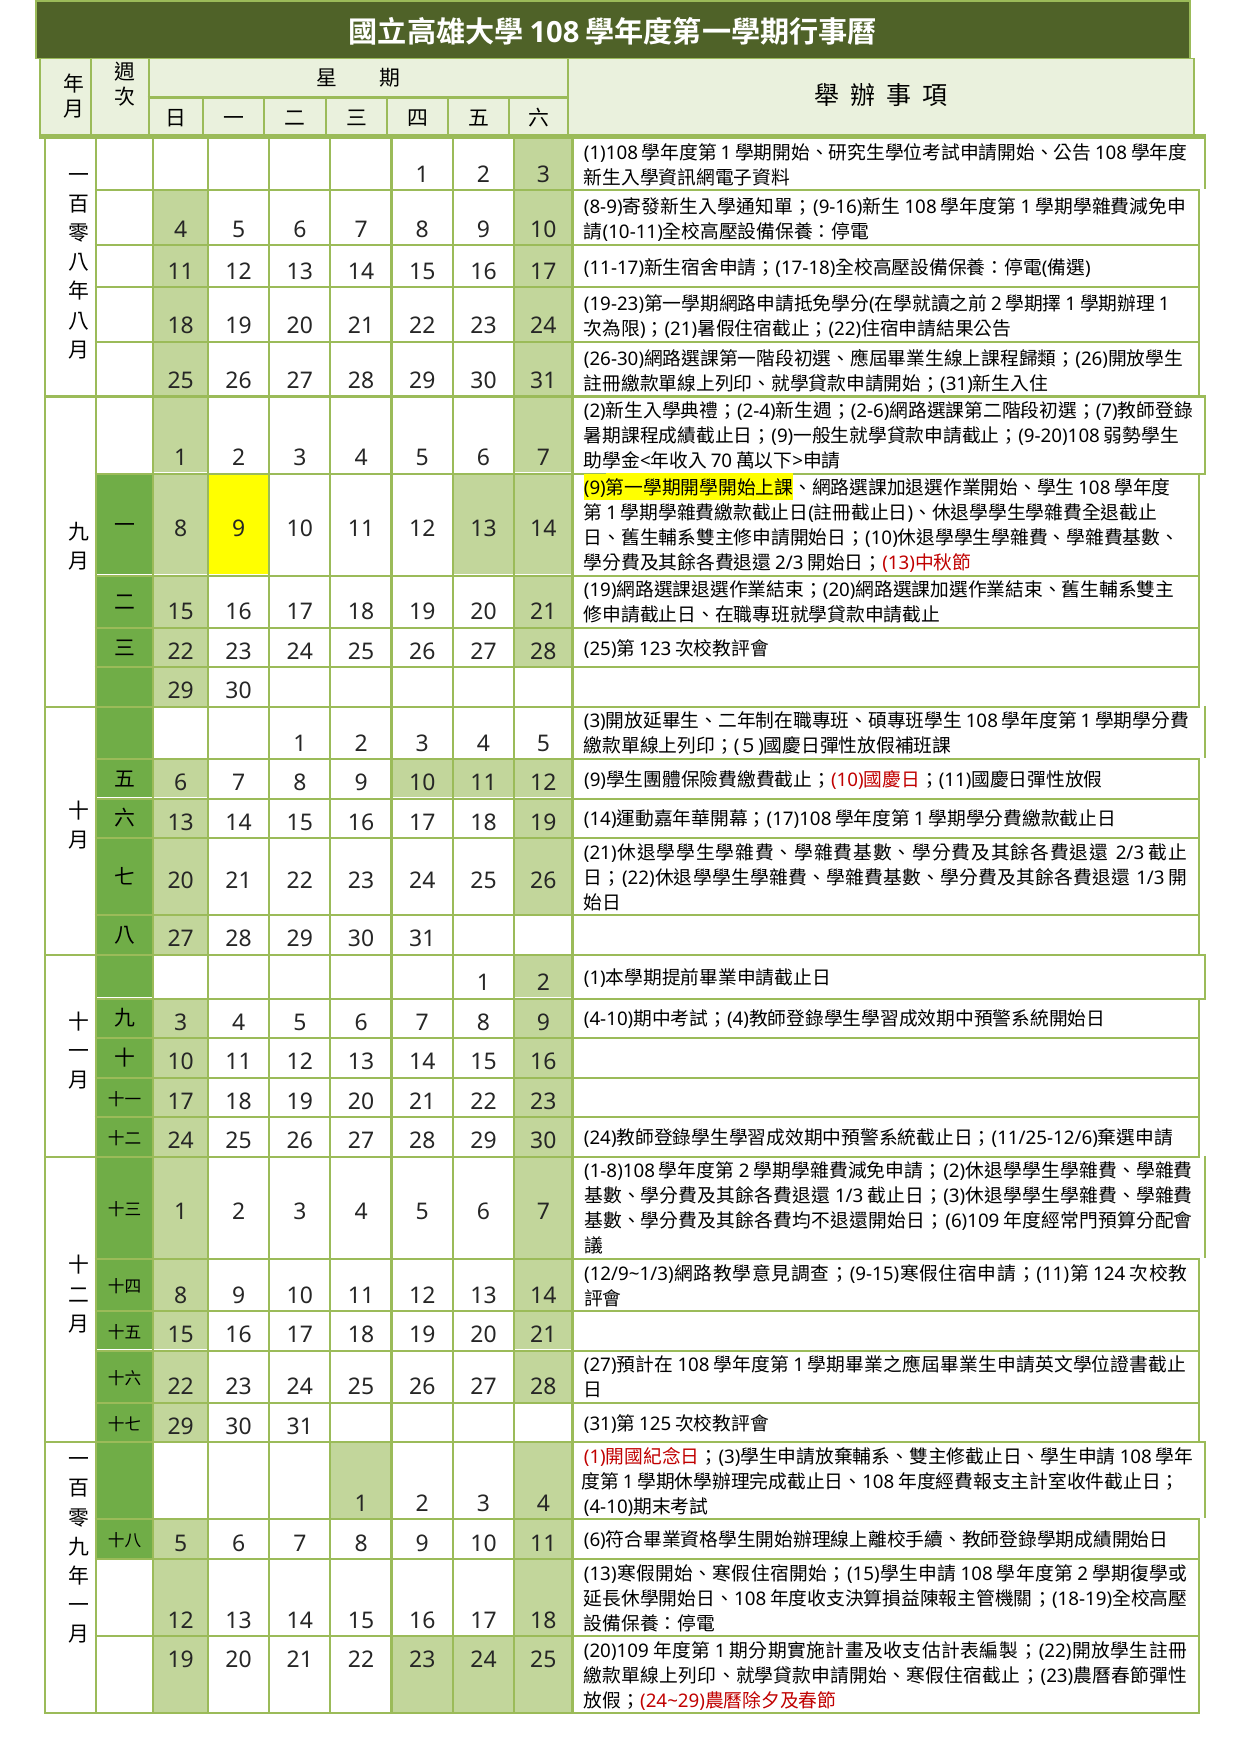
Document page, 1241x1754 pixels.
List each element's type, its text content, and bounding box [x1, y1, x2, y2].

table_cell 18 [209, 1079, 268, 1116]
table_cell 17 [154, 1079, 207, 1116]
table_cell 2 [209, 398, 268, 472]
table_cell 19 [209, 288, 268, 341]
table_cell [1200, 475, 1204, 574]
table_cell 7 [270, 1520, 329, 1558]
table_cell 19 [393, 577, 452, 627]
table_cell (4-10)期中考試；(4)教師登錄學生學習成效期中預警系統開始日 [574, 1000, 1198, 1037]
table_cell 18 [515, 1560, 571, 1635]
table_cell [1200, 1258, 1204, 1310]
table_cell [209, 1443, 268, 1518]
table_cell 17 [515, 246, 571, 286]
table_cell [1200, 1635, 1204, 1712]
table_cell 6 [454, 398, 513, 472]
table_cell 21 [331, 288, 390, 341]
table_cell 24 [515, 288, 571, 341]
table_cell 12 [209, 246, 268, 286]
table_cell 十六 [97, 1352, 152, 1402]
table_cell [393, 956, 452, 997]
table_cell [36, 134, 40, 189]
table_cell 19 [393, 1312, 452, 1349]
table_cell 十月 [46, 708, 95, 954]
table_cell 8 [393, 191, 452, 244]
table_cell [154, 139, 207, 189]
table_cell 8 [154, 1260, 207, 1310]
table_cell (1)開國紀念日；(3)學生申請放棄輔系、雙主修截止日、學生申請108學年度第1學期休學辦理完成截止日、108年度經費報支主計室收件截止日； (4-10)期末考試 [574, 1443, 1204, 1518]
table_cell 27 [331, 1118, 390, 1156]
table_cell 13 [154, 800, 207, 837]
table_cell 13 [270, 246, 329, 286]
table_cell 18 [154, 288, 207, 341]
table_cell [209, 708, 268, 758]
table_cell [154, 708, 207, 758]
table_cell [574, 916, 1198, 954]
table_cell 18 [331, 577, 390, 627]
table_cell 19 [154, 1637, 207, 1712]
table_cell [1200, 1310, 1204, 1349]
table_cell 9 [331, 760, 390, 797]
table_cell 27 [270, 343, 329, 395]
table_cell 23 [393, 1637, 452, 1712]
table_cell 24 [454, 1637, 513, 1712]
table_cell [40, 1518, 44, 1558]
table_cell [1199, 58, 1204, 96]
table_cell [1200, 1037, 1204, 1077]
table_cell 21 [270, 1637, 329, 1712]
table_cell 12 [154, 1560, 207, 1635]
table_cell 11 [515, 1520, 571, 1558]
table_cell 4 [331, 1158, 390, 1258]
table_cell (12/9~1/3)網路教學意見調查；(9-15)寒假住宿申請；(11)第124次校教評會 [574, 1260, 1198, 1310]
table_cell 3 [454, 1443, 513, 1518]
table_cell 21 [393, 1079, 452, 1116]
table_cell 30 [515, 1118, 571, 1156]
table_cell 6 [331, 1000, 390, 1037]
table_cell 1 [270, 708, 329, 758]
table_cell 15 [154, 1312, 207, 1349]
table_cell 十二 [97, 1118, 152, 1156]
table_cell 22 [270, 839, 329, 914]
table_cell 16 [331, 800, 390, 837]
table_cell 16 [209, 1312, 268, 1349]
table_cell [40, 473, 44, 574]
table_cell [40, 244, 44, 286]
table_cell 25 [154, 343, 207, 395]
table_cell 12 [393, 475, 452, 574]
table_cell 21 [209, 839, 268, 914]
table_cell 20 [209, 1637, 268, 1712]
table_cell 十 [97, 1039, 152, 1077]
table_cell [1195, 58, 1199, 96]
table_cell [36, 837, 40, 914]
table_cell (20)109年度第1期分期實施計畫及收支估計表編製；(22)開放學生註冊繳款單線上列印、就學貸款申請開始、寒假住宿截止；(23)農曆春節彈性放假；(24~29)農曆除夕及春節 [574, 1637, 1198, 1712]
table_cell [36, 1258, 40, 1310]
table_cell [97, 343, 152, 395]
table_cell [36, 244, 40, 286]
table_cell 11 [331, 1260, 390, 1310]
table_cell 9 [209, 475, 268, 574]
table_cell [97, 246, 152, 286]
table_cell [1200, 837, 1204, 914]
table_cell [40, 1156, 44, 1258]
table_cell 16 [393, 1560, 452, 1635]
table_cell [40, 914, 44, 954]
table_cell [40, 1310, 44, 1349]
table_cell [36, 1077, 40, 1116]
table_cell 25 [331, 629, 390, 666]
table_cell (1-8)108學年度第2學期學雜費減免申請；(2)休退學學生學雜費、學雜費基數、學分費及其餘各費退還1/3截止日；(3)休退學學生學雜費、學雜費基數、學分費及其餘各費均不退還開始日；(6)109年度經常門預算分配會議 [574, 1156, 1204, 1258]
table_cell 27 [154, 916, 207, 954]
table_cell [1200, 758, 1204, 797]
table_cell 20 [454, 1312, 513, 1349]
table_cell [40, 1635, 44, 1712]
table_cell 4 [209, 1000, 268, 1037]
table_cell [515, 1404, 571, 1441]
table_cell 14 [270, 1560, 329, 1635]
table_cell 20 [331, 1079, 390, 1116]
table_cell 22 [331, 1637, 390, 1712]
table_cell 28 [393, 1118, 452, 1156]
table_cell 週次 [92, 59, 148, 134]
table_cell 13 [209, 1560, 268, 1635]
table_cell [36, 1350, 40, 1402]
table_cell 17 [393, 800, 452, 837]
table_cell 30 [331, 916, 390, 954]
table_cell 13 [454, 1260, 513, 1310]
table_cell (25)第123次校教評會 [574, 629, 1198, 666]
table_cell 1 [393, 139, 452, 189]
table_cell 22 [393, 288, 452, 341]
table_cell [1200, 244, 1204, 286]
table_cell 1 [154, 1158, 207, 1258]
table_cell [36, 395, 40, 472]
table_cell 17 [270, 1312, 329, 1349]
table_cell [40, 1558, 44, 1635]
table_cell 29 [154, 668, 207, 706]
table_cell [40, 1077, 44, 1116]
table_cell (8-9)寄發新生入學通知單；(9-16)新生108學年度第1學期學雜費減免申請(10-11)全校高壓設備保養：停電 [574, 191, 1198, 244]
table_cell 29 [454, 1118, 513, 1156]
table_cell 九月 [46, 398, 95, 706]
table_cell 16 [209, 577, 268, 627]
table_cell 4 [454, 708, 513, 758]
table_cell 17 [270, 577, 329, 627]
table_cell 十三 [97, 1158, 152, 1258]
table_cell 30 [209, 1404, 268, 1441]
table_cell 9 [515, 1000, 571, 1037]
table_cell [36, 473, 40, 574]
table_cell 19 [515, 800, 571, 837]
table_cell 3 [515, 139, 571, 189]
table_cell 14 [393, 1039, 452, 1077]
table_cell [40, 1350, 44, 1402]
table_cell [209, 139, 268, 189]
table_cell 20 [270, 288, 329, 341]
table_cell 3 [270, 1158, 329, 1258]
table_cell 28 [209, 916, 268, 954]
table_cell 26 [515, 839, 571, 914]
table_cell [40, 758, 44, 797]
table_cell [36, 998, 40, 1037]
table_cell [36, 1558, 40, 1635]
table_cell 5 [515, 708, 571, 758]
table_cell 20 [454, 577, 513, 627]
table_cell [1200, 666, 1204, 706]
table_cell 24 [154, 1118, 207, 1156]
table_cell [97, 398, 152, 472]
table_cell [393, 1404, 452, 1441]
table_cell 20 [154, 839, 207, 914]
table_cell 五 [449, 99, 508, 134]
table_cell 17 [454, 1560, 513, 1635]
table_cell [1200, 286, 1204, 341]
table_cell [270, 668, 329, 706]
table_cell 二 [97, 577, 152, 627]
table_cell [40, 1402, 44, 1441]
table_cell [36, 954, 40, 997]
table_cell 26 [393, 1352, 452, 1402]
table_cell [270, 139, 329, 189]
table_cell 6 [270, 191, 329, 244]
table_cell 2 [454, 139, 513, 189]
table_cell 1 [154, 398, 207, 472]
table_cell 11 [154, 246, 207, 286]
table_cell [40, 837, 44, 914]
table_cell 八 [97, 916, 152, 954]
table_cell [40, 998, 44, 1037]
table_cell 31 [515, 343, 571, 395]
table_cell 8 [454, 1000, 513, 1037]
table_cell [40, 189, 44, 244]
table_cell 24 [270, 1352, 329, 1402]
table_cell (24)教師登錄學生學習成效期中預警系統截止日；(11/25-12/6)棄選申請 [574, 1118, 1198, 1156]
table_cell (19)網路選課退選作業結束；(20)網路選課加選作業結束、舊生輔系雙主修申請截止日、在職專班就學貸款申請截止 [574, 577, 1198, 627]
table_cell 2 [331, 708, 390, 758]
table_cell 3 [270, 398, 329, 472]
table_cell [515, 916, 571, 954]
table_cell [574, 1079, 1198, 1116]
table_cell 7 [331, 191, 390, 244]
table_cell (14)運動嘉年華開幕；(17)108學年度第1學期學分費繳款截止日 [574, 800, 1198, 837]
table_header [1199, 0, 1204, 58]
table_cell 5 [393, 398, 452, 472]
table_cell 4 [331, 398, 390, 472]
table_header [1194, 0, 1199, 58]
table_cell [36, 1310, 40, 1349]
table_cell [1200, 627, 1204, 666]
table_cell 10 [393, 760, 452, 797]
table_cell 一百零八年八月 [46, 139, 95, 395]
table_cell 九 [97, 1000, 152, 1037]
table_cell [270, 956, 329, 997]
table_cell 十四 [97, 1260, 152, 1310]
table_cell [36, 706, 40, 758]
table_cell 一百零九年一月 [46, 1443, 95, 1712]
table_cell 十七 [97, 1404, 152, 1441]
table_cell 二 [265, 99, 325, 134]
table_cell [36, 666, 40, 706]
table_cell [40, 954, 44, 997]
table_cell 19 [270, 1079, 329, 1116]
table_cell 27 [454, 629, 513, 666]
table_cell 一 [97, 475, 152, 574]
table_cell [1200, 1558, 1204, 1635]
table_cell 6 [209, 1520, 268, 1558]
table_cell 四 [388, 99, 447, 134]
table_cell [36, 1402, 40, 1441]
table_cell 12 [515, 760, 571, 797]
table_cell [40, 666, 44, 706]
table_cell 五 [97, 760, 152, 797]
table_cell 26 [270, 1118, 329, 1156]
table_cell (26-30)網路選課第一階段初選、應屆畢業生線上課程歸類；(26)開放學生註冊繳款單線上列印、就學貸款申請開始；(31)新生入住 [574, 343, 1198, 395]
table_cell [1195, 96, 1199, 134]
table_cell 22 [154, 629, 207, 666]
table_cell 7 [515, 398, 571, 472]
table_cell 舉 辦 事 項 [569, 59, 1193, 134]
table_cell 5 [209, 191, 268, 244]
table_cell 29 [270, 916, 329, 954]
table_cell 23 [454, 288, 513, 341]
table_cell 31 [393, 916, 452, 954]
table_cell [97, 139, 152, 189]
table_cell 18 [454, 800, 513, 837]
table_cell 8 [331, 1520, 390, 1558]
table_cell [97, 1443, 152, 1518]
table_cell (6)符合畢業資格學生開始辦理線上離校手續、教師登錄學期成績開始日 [574, 1520, 1198, 1558]
table_cell 7 [515, 1158, 571, 1258]
table_cell [454, 668, 513, 706]
table_cell 28 [515, 629, 571, 666]
table_cell 21 [515, 577, 571, 627]
table_cell 14 [515, 475, 571, 574]
table_cell 3 [154, 1000, 207, 1037]
table_cell [454, 916, 513, 954]
table_cell 5 [393, 1158, 452, 1258]
table_cell [40, 286, 44, 341]
table_cell 9 [393, 1520, 452, 1558]
table_cell 28 [331, 343, 390, 395]
table_cell [1200, 798, 1204, 837]
table_cell [97, 288, 152, 341]
table_cell [1200, 1116, 1204, 1156]
table_cell 一 [204, 99, 263, 134]
table_cell [1199, 96, 1204, 134]
table_cell [574, 668, 1198, 706]
table_cell 六 [510, 99, 567, 134]
table_cell [331, 1404, 390, 1441]
table_cell 23 [209, 1352, 268, 1402]
table_cell [97, 1560, 152, 1635]
table_cell [393, 668, 452, 706]
table_cell [1200, 341, 1204, 395]
table_cell 13 [331, 1039, 390, 1077]
table_cell [36, 1441, 40, 1518]
table_cell (9)學生團體保險費繳費截止；(10)國慶日；(11)國慶日彈性放假 [574, 760, 1198, 797]
table_cell [97, 708, 152, 758]
table_cell [36, 286, 40, 341]
table_cell [1200, 1402, 1204, 1441]
table_cell (11-17)新生宿舍申請；(17-18)全校高壓設備保養：停電(備選) [574, 246, 1198, 286]
table_cell 23 [331, 839, 390, 914]
table_cell 1 [331, 1443, 390, 1518]
table_cell (1)108學年度第1學期開始、研究生學位考試申請開始、公告108學年度新生入學資訊網電子資料 [574, 139, 1204, 189]
table_cell 1 [454, 956, 513, 997]
table_cell [331, 668, 390, 706]
table_cell 14 [515, 1260, 571, 1310]
table_cell 26 [209, 343, 268, 395]
table_cell [40, 1441, 44, 1518]
table_cell 16 [454, 246, 513, 286]
table_cell [97, 668, 152, 706]
table_cell 3 [393, 708, 452, 758]
table_cell 十八 [97, 1520, 152, 1558]
table_cell (1)本學期提前畢業申請截止日 [574, 956, 1204, 997]
table_cell [40, 706, 44, 758]
table_cell 14 [331, 246, 390, 286]
table_cell [36, 914, 40, 954]
table_cell 4 [154, 191, 207, 244]
table_cell 31 [270, 1404, 329, 1441]
table_cell 27 [454, 1352, 513, 1402]
table_cell 30 [209, 668, 268, 706]
table_cell [36, 575, 40, 627]
table_cell [154, 956, 207, 997]
table_cell [40, 1258, 44, 1310]
table_cell 12 [393, 1260, 452, 1310]
table_cell 7 [209, 760, 268, 797]
table_cell [209, 956, 268, 997]
table_cell (31)第125次校教評會 [574, 1404, 1198, 1441]
table_cell 十五 [97, 1312, 152, 1349]
table_cell [1200, 1077, 1204, 1116]
table_cell 日 [150, 99, 202, 134]
table_cell 4 [515, 1443, 571, 1518]
table_cell 15 [454, 1039, 513, 1077]
table_cell [40, 1037, 44, 1077]
table_cell [331, 139, 390, 189]
table_cell [40, 395, 44, 472]
table_cell 25 [454, 839, 513, 914]
table_cell 18 [331, 1312, 390, 1349]
table_cell 10 [154, 1039, 207, 1077]
table_cell 24 [393, 839, 452, 914]
table_cell 30 [454, 343, 513, 395]
table_cell 25 [331, 1352, 390, 1402]
table_cell [40, 627, 44, 666]
table_cell 22 [454, 1079, 513, 1116]
table_cell 14 [209, 800, 268, 837]
table_cell 星 期 [150, 59, 567, 96]
table_cell [36, 1037, 40, 1077]
table_header 國立高雄大學108學年度第一學期行事曆 [37, 2, 1189, 58]
table_cell 16 [515, 1039, 571, 1077]
table_cell 七 [97, 839, 152, 914]
table_cell (19-23)第一學期網路申請抵免學分(在學就讀之前2學期擇1學期辦理1次為限)；(21)暑假住宿截止；(22)住宿申請結果公告 [574, 288, 1198, 341]
table_cell 11 [454, 760, 513, 797]
table_cell 三 [327, 99, 386, 134]
table_cell 8 [154, 475, 207, 574]
table_cell [515, 668, 571, 706]
table_cell 24 [270, 629, 329, 666]
table_cell 11 [331, 475, 390, 574]
table_cell 9 [209, 1260, 268, 1310]
table_cell [36, 1518, 40, 1558]
table_cell 11 [209, 1039, 268, 1077]
table_cell [331, 956, 390, 997]
table_cell (9)第一學期開學開始上課、網路選課加退選作業開始、學生108學年度第1學期學雜費繳款截止日(註冊截止日)、休退學學生學雜費全退截止日、舊生輔系雙主修申請開始日；(10)休退學學生學雜費、學雜費基數、學分費及其餘各費退還2/3開始日；(13)中秋節 [574, 475, 1198, 574]
table_cell 8 [270, 760, 329, 797]
table_cell 29 [154, 1404, 207, 1441]
table_cell [36, 798, 40, 837]
table_cell (21)休退學學生學雜費、學雜費基數、學分費及其餘各費退還2/3截止日；(22)休退學學生學雜費、學雜費基數、學分費及其餘各費退還1/3開始日 [574, 839, 1198, 914]
table_cell 28 [515, 1352, 571, 1402]
table_cell 10 [270, 1260, 329, 1310]
table_cell 15 [393, 246, 452, 286]
table_cell 十一 [97, 1079, 152, 1116]
table_cell 六 [97, 800, 152, 837]
table_cell 6 [154, 760, 207, 797]
table_cell [40, 575, 44, 627]
table_cell 十一月 [46, 956, 95, 1156]
table_cell [40, 139, 44, 189]
table_cell 7 [393, 1000, 452, 1037]
table_cell 29 [393, 343, 452, 395]
table_cell 21 [515, 1312, 571, 1349]
table_cell [36, 758, 40, 797]
table_cell [97, 191, 152, 244]
table_cell 10 [270, 475, 329, 574]
table_cell (13)寒假開始、寒假住宿開始；(15)學生申請108學年度第2學期復學或延長休學開始日、108年度收支決算損益陳報主管機關；(18-19)全校高壓設備保養：停電 [574, 1560, 1198, 1635]
table_cell 23 [515, 1079, 571, 1116]
table_cell [574, 1039, 1198, 1077]
table_cell 十二月 [46, 1158, 95, 1441]
table_cell [40, 1116, 44, 1156]
table_cell 10 [454, 1520, 513, 1558]
table_cell [1200, 189, 1204, 244]
table_cell [36, 627, 40, 666]
table_cell (27)預計在108學年度第1學期畢業之應屆畢業生申請英文學位證書截止日 [574, 1352, 1198, 1402]
table_cell 2 [515, 956, 571, 997]
table_cell 10 [515, 191, 571, 244]
table_cell [36, 1635, 40, 1712]
table_cell 三 [97, 629, 152, 666]
table_cell 25 [515, 1637, 571, 1712]
table_cell [1200, 1518, 1204, 1558]
table_cell (2)新生入學典禮；(2-4)新生週；(2-6)網路選課第二階段初選；(7)教師登錄暑期課程成績截止日；(9)一般生就學貸款申請截止；(9-20)108弱勢學生助學金<年收入70萬以下>申請 [574, 398, 1204, 472]
table_cell [36, 189, 40, 244]
table_cell 13 [454, 475, 513, 574]
table_cell 12 [270, 1039, 329, 1077]
table_cell [40, 798, 44, 837]
table_cell [270, 1443, 329, 1518]
table_cell 23 [209, 629, 268, 666]
table_cell 2 [209, 1158, 268, 1258]
table_cell [97, 1637, 152, 1712]
table_cell (3)開放延畢生、二年制在職專班、碩專班學生108學年度第1學期學分費繳款單線上列印；(５)國慶日彈性放假補班課 [574, 706, 1204, 758]
table_cell 2 [393, 1443, 452, 1518]
table_cell [97, 956, 152, 997]
table_cell 5 [270, 1000, 329, 1037]
table_cell [574, 1312, 1198, 1349]
table_cell 5 [154, 1520, 207, 1558]
table_cell [1200, 1000, 1204, 1037]
table_cell 15 [331, 1560, 390, 1635]
table_cell [36, 341, 40, 395]
table_cell 年月 [41, 59, 90, 134]
table_cell [1200, 914, 1204, 954]
table_cell [40, 341, 44, 395]
table_cell 15 [270, 800, 329, 837]
table_cell [1200, 575, 1204, 627]
table_cell 25 [209, 1118, 268, 1156]
table_cell 15 [154, 577, 207, 627]
table_cell [1200, 1350, 1204, 1402]
table_cell 6 [454, 1158, 513, 1258]
table_cell 9 [454, 191, 513, 244]
table_cell [154, 1443, 207, 1518]
table_cell [36, 1116, 40, 1156]
table_cell 26 [393, 629, 452, 666]
table_cell 22 [154, 1352, 207, 1402]
table_cell [36, 1156, 40, 1258]
table_cell [454, 1404, 513, 1441]
